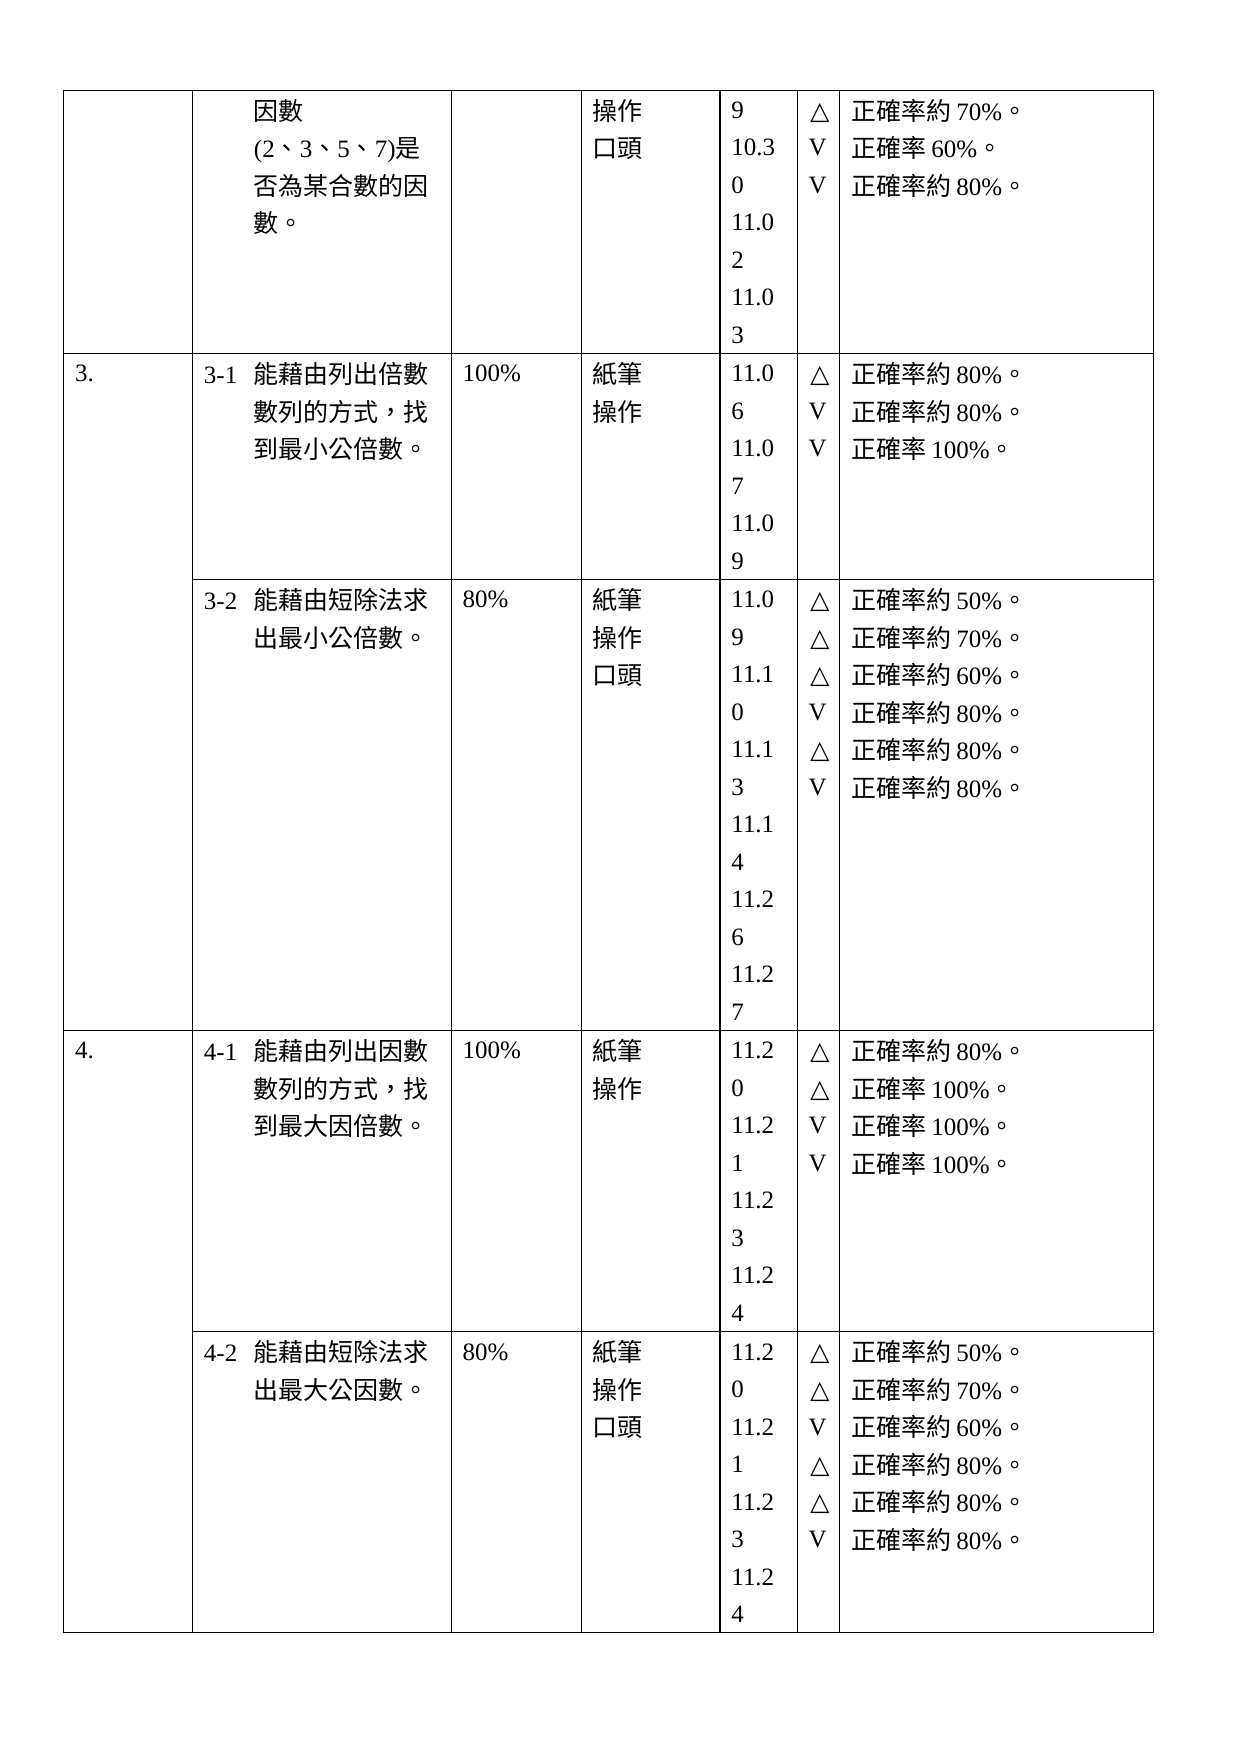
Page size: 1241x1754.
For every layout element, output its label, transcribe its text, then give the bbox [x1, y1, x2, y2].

table_cell 3. [64, 354, 192, 1030]
table_cell 紙筆 操作 [582, 354, 719, 579]
table_cell 能藉由短除法求出最小公倍數。 [193, 580, 451, 1030]
table_cell 紙筆 操作 口頭 [582, 580, 719, 1030]
table_cell 4. [64, 1031, 192, 1632]
table_cell 11.06 11.07 11.09 [721, 354, 797, 579]
table_cell △ △ V △ △ V [798, 1332, 839, 1632]
table_cell 能藉由列出因數數列的方式，找到最大因倍數。 [193, 1031, 451, 1331]
table_cell 能藉由列出倍數數列的方式，找到最小公倍數。 [193, 354, 451, 579]
table_cell [64, 91, 192, 353]
table_cell 11.20 11.21 11.23 11.24 [721, 1332, 797, 1632]
table_cell 9 10.30 11.02 11.03 [721, 91, 797, 353]
table_cell 11.09 11.10 11.13 11.14 11.26 11.27 [721, 580, 797, 1030]
table_cell 100% [452, 1031, 581, 1331]
table_cell 100% [452, 354, 581, 579]
table_cell 正確率約70%。 正確率60%。 正確率約80%。 [840, 91, 1153, 353]
table_cell 操作 口頭 [582, 91, 719, 353]
table_cell △ △ V V [798, 1031, 839, 1331]
table_cell 80% [452, 1332, 581, 1632]
table_cell [452, 91, 581, 353]
table_cell 能判斷常用的質因數(2、3、5、7)是否為某合數的因數。 [193, 91, 451, 353]
table_cell △ △ △ V △ V [798, 580, 839, 1030]
table_cell 正確率約80%。 正確率約80%。 正確率100%。 [840, 354, 1153, 579]
table_cell 能藉由短除法求出最大公因數。 [193, 1332, 451, 1632]
table_cell △ V V [798, 354, 839, 579]
table_cell 正確率約80%。 正確率100%。 正確率100%。 正確率100%。 [840, 1031, 1153, 1331]
table_cell 80% [452, 580, 581, 1030]
table_cell 紙筆 操作 口頭 [582, 1332, 719, 1632]
table_cell 正確率約50%。 正確率約70%。 正確率約60%。 正確率約80%。 正確率約80%。 正確率約80%。 [840, 580, 1153, 1030]
table_cell 紙筆 操作 [582, 1031, 719, 1331]
table_cell △ V V [798, 91, 839, 353]
table_cell 正確率約50%。 正確率約70%。 正確率約60%。 正確率約80%。 正確率約80%。 正確率約80%。 [840, 1332, 1153, 1632]
table_cell 11.20 11.21 11.23 11.24 [721, 1031, 797, 1331]
